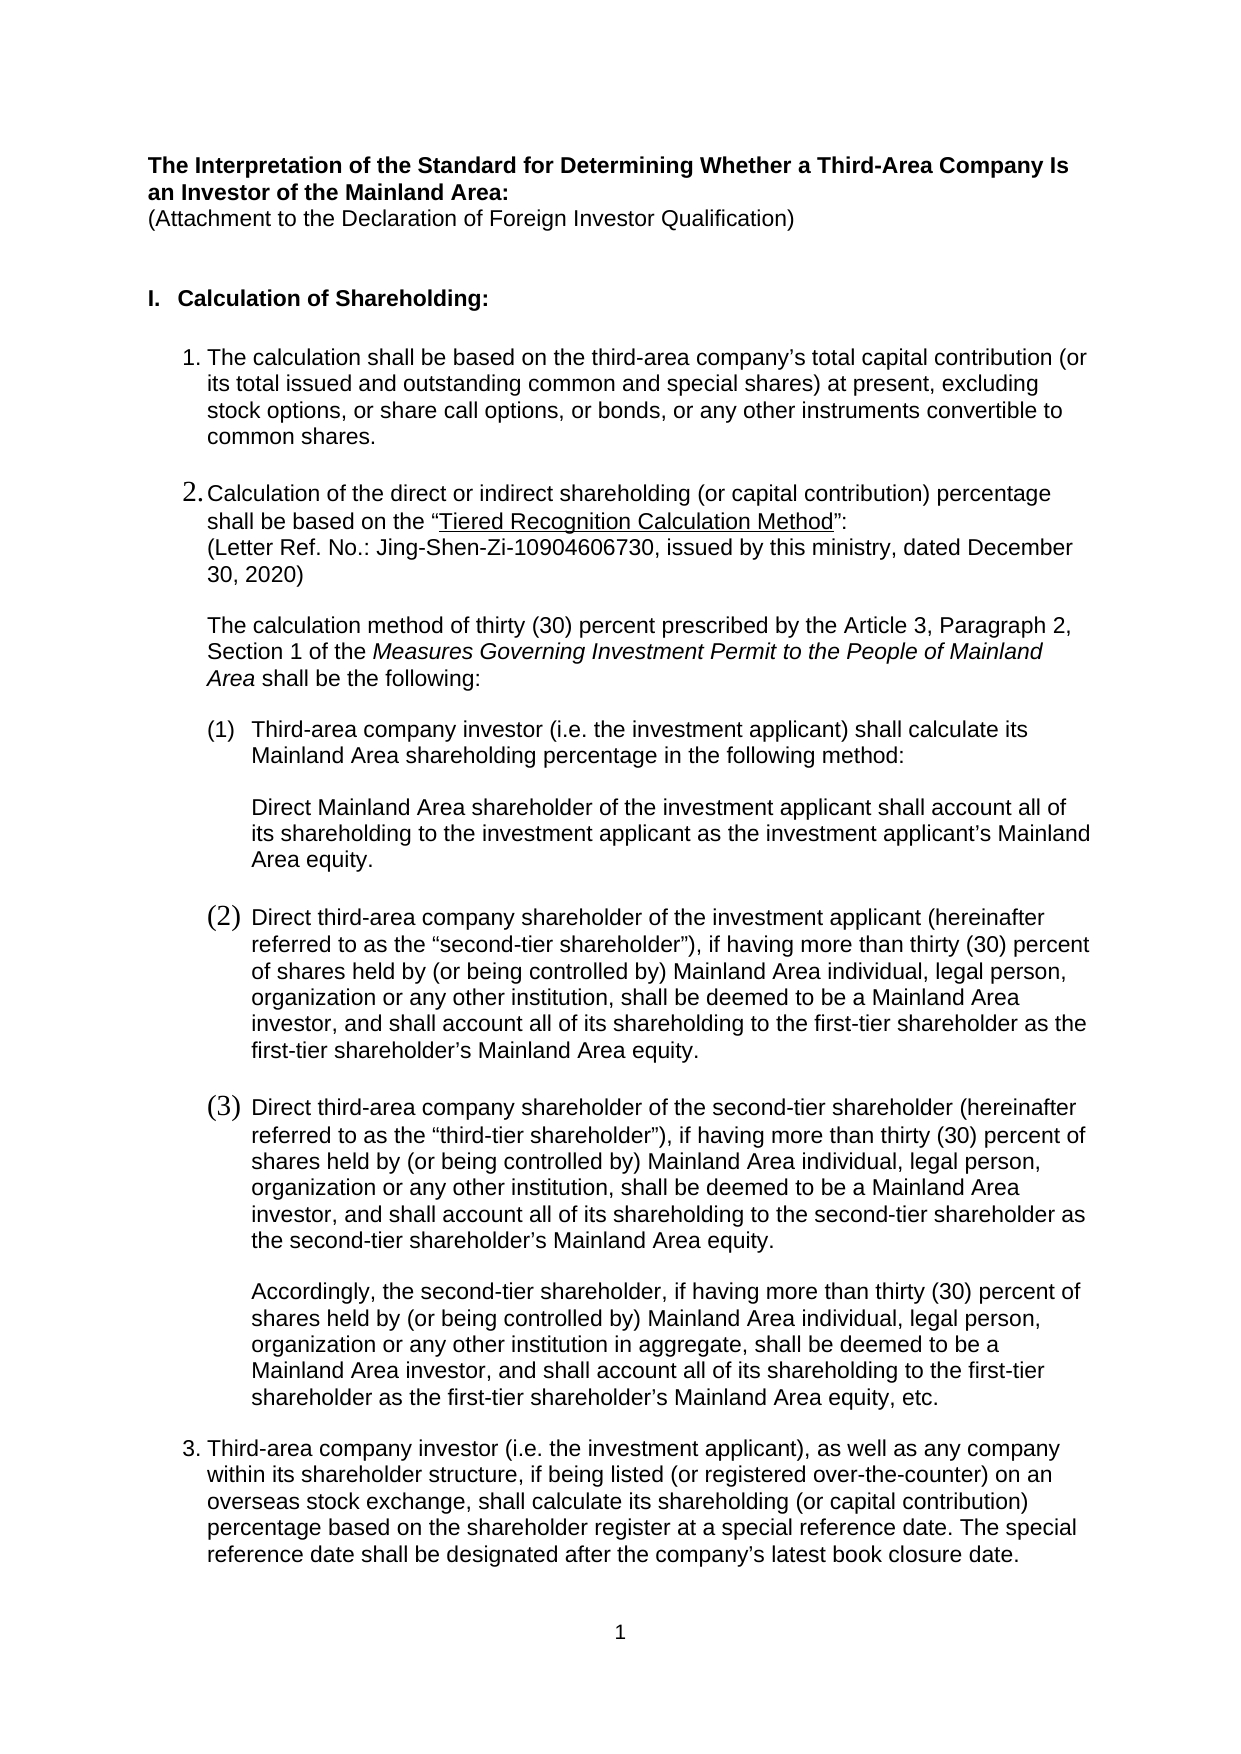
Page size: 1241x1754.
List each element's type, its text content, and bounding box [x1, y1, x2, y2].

text Accordingly, the second-tier shareholder, if having more than thirty (30) percent of shares held by (or being controlled by) Mainland Area individual, legal person, organization or any other institution in aggregate, shall be deemed to be a Mainland Area investor, and shall account all of its shareholding to the first-tier shareholder as the first-tier shareholder’s Mainland Area equity, etc. [251, 1278, 1092, 1410]
text (Attachment to the Declaration of Foreign Investor Qualification) [148, 205, 1092, 231]
list Direct third-area company shareholder of the second-tier shareholder (hereinafter referred to as the “third-tier shareholder”), if having more than thirty (30) percent of shares held by (or being controlled by) Mainland Area individual, legal person, organization or any other institution, shall be deemed to be a Mainland Area investor, and shall account all of its shareholding to the second-tier shareholder as the second-tier shareholder’s Mainland Area equity. [207, 1088, 1092, 1253]
text (Letter Ref. No.: Jing-Shen-Zi-10904606730, issued by this ministry, dated December 30, 2020) [207, 534, 1092, 587]
list Direct third-area company shareholder of the investment applicant (hereinafter referred to as the “second-tier shareholder”), if having more than thirty (30) percent of shares held by (or being controlled by) Mainland Area individual, legal person, organization or any other institution, shall be deemed to be a Mainland Area investor, and shall account all of its shareholding to the first-tier shareholder as the first-tier shareholder’s Mainland Area equity. [207, 898, 1092, 1063]
list The calculation shall be based on the third-area company’s total capital contribution (or its total issued and outstanding common and special shares) at present, excluding stock options, or share call options, or bonds, or any other instruments convertible to common shares. [182, 344, 1092, 449]
text The Interpretation of the Standard for Determining Whether a Third-Area Company Is an Investor of the Mainland Area: [148, 152, 1092, 205]
text Direct Mainland Area shareholder of the investment applicant shall account all of its shareholding to the investment applicant as the investment applicant’s Mainland Area equity. [251, 794, 1092, 873]
list Calculation of the direct or indirect shareholding (or capital contribution) percentage shall be based on the “Tiered Recognition Calculation Method”: [182, 474, 1092, 534]
list Third-area company investor (i.e. the investment applicant), as well as any company within its shareholder structure, if being listed (or registered over-the-counter) on an overseas stock exchange, shall calculate its shareholding (or capital contribution) percentage based on the shareholder register at a special reference date. The special reference date shall be designated after the company’s latest book closure date. [182, 1435, 1092, 1567]
list Calculation of Shareholding: [148, 256, 1092, 319]
text The calculation method of thirty (30) percent prescribed by the Article 3, Paragraph 2, Section 1 of the Measures Governing Investment Permit to the People of Mainland Area shall be the following: [207, 612, 1092, 691]
list Third-area company investor (i.e. the investment applicant) shall calculate its Mainland Area shareholding percentage in the following method: [207, 716, 1092, 769]
